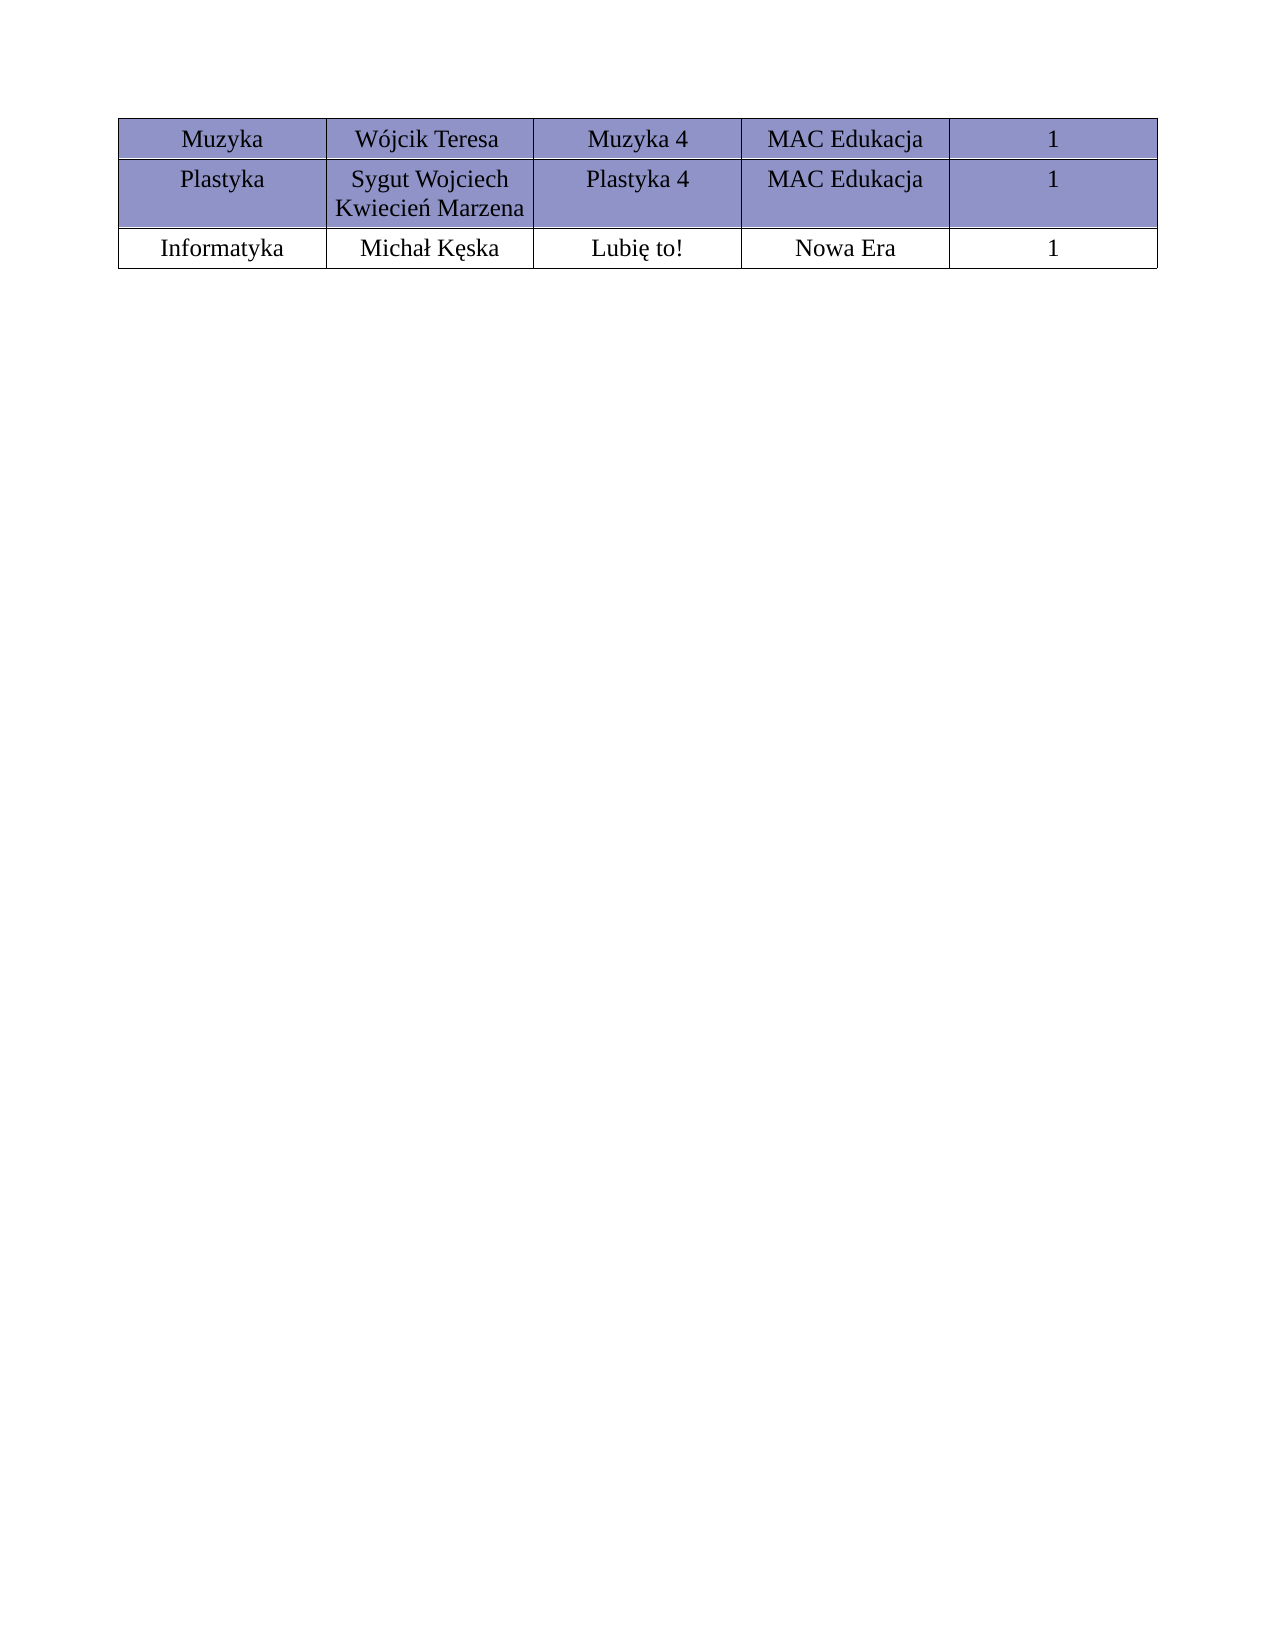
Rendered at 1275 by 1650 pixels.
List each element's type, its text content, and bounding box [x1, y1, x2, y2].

table_cell Nowa Era [742, 229, 949, 268]
table_cell Plastyka [119, 160, 326, 227]
table_cell Plastyka 4 [534, 160, 741, 227]
table_cell Wójcik Teresa [327, 119, 533, 158]
table_cell 1 [950, 119, 1157, 158]
table_cell 1 [950, 229, 1157, 268]
table_cell Muzyka 4 [534, 119, 741, 158]
table_cell Michał Kęska [327, 229, 533, 268]
table_cell 1 [950, 160, 1157, 227]
table_cell Sygut Wojciech Kwiecień Marzena [327, 160, 533, 227]
table_cell Lubię to! [534, 229, 741, 268]
table_cell MAC Edukacja [742, 160, 949, 227]
table_cell Muzyka [119, 119, 326, 158]
table_cell MAC Edukacja [742, 119, 949, 158]
table_cell Informatyka [119, 229, 326, 268]
